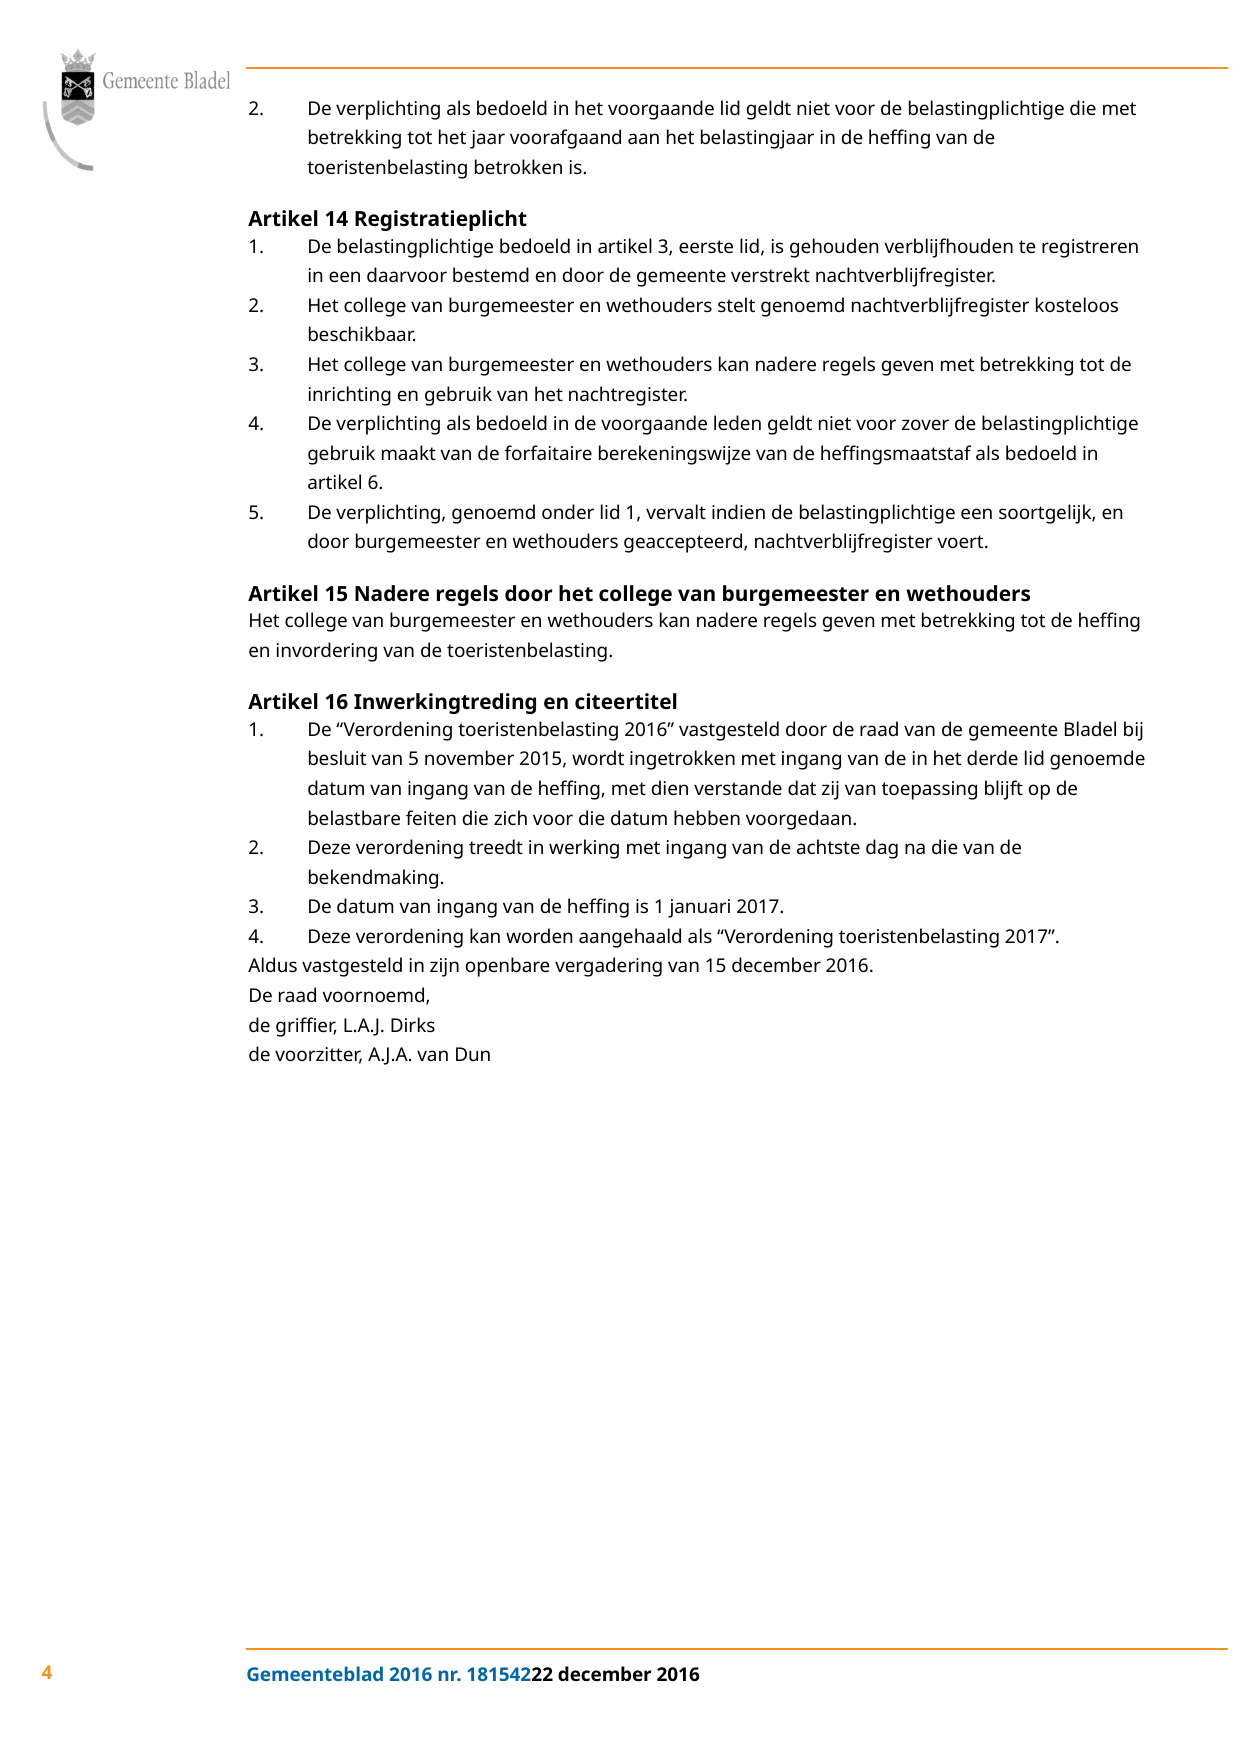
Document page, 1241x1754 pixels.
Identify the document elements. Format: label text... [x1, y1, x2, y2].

text Artikel 15 Nadere regels door het college van burgemeester en wethouders [248, 579, 1152, 607]
list De “Verordening toeristenbelasting 2016” vastgesteld door de raad van de gemeente Bladel bij besluit van 5 november 2015, wordt ingetrokken met ingang van de in het derde lid genoemde datum van ingang van de heffing, met dien verstande dat zij van toepassing blijft op de belastbare feiten die zich voor die datum hebben voorgedaan. [248, 716, 1152, 830]
picture [41, 47, 231, 172]
text Artikel 14 Registratieplicht [248, 204, 1152, 233]
list Het college van burgemeester en wethouders stelt genoemd nachtverblijfregister kosteloos beschikbaar. [248, 292, 1152, 347]
list De verplichting als bedoeld in het voorgaande lid geldt niet voor de belastingplichtige die met betrekking tot het jaar voorafgaand aan het belastingjaar in de heffing van de toeristenbelasting betrokken is. [248, 95, 1152, 180]
text Artikel 16 Inwerkingtreding en citeertitel [248, 687, 1152, 716]
text de griffier, L.A.J. Dirks [248, 1012, 1152, 1037]
text Aldus vastgesteld in zijn openbare vergadering van 15 december 2016. [248, 953, 1152, 978]
list Het college van burgemeester en wethouders kan nadere regels geven met betrekking tot de inrichting en gebruik van het nachtregister. [248, 351, 1152, 406]
text de voorzitter, A.J.A. van Dun [248, 1041, 1152, 1067]
list Deze verordening treedt in werking met ingang van de achtste dag na die van de bekendmaking. [248, 834, 1152, 889]
list De verplichting, genoemd onder lid 1, vervalt indien de belastingplichtige een soortgelijk, en door burgemeester en wethouders geaccepteerd, nachtverblijfregister voert. [248, 499, 1152, 554]
list De belastingplichtige bedoeld in artikel 3, eerste lid, is gehouden verblijfhouden te registreren in een daarvoor bestemd en door de gemeente verstrekt nachtverblijfregister. [248, 233, 1152, 288]
text De raad voornoemd, [248, 982, 1152, 1008]
list De verplichting als bedoeld in de voorgaande leden geldt niet voor zover de belastingplichtige gebruik maakt van de forfaitaire berekeningswijze van de heffingsmaatstaf als bedoeld in artikel 6. [248, 410, 1152, 495]
text Het college van burgemeester en wethouders kan nadere regels geven met betrekking tot de heffing en invordering van de toeristenbelasting. [248, 607, 1152, 663]
list De datum van ingang van de heffing is 1 januari 2017. [248, 893, 1152, 919]
list Deze verordening kan worden aangehaald als “Verordening toeristenbelasting 2017”. [248, 923, 1152, 949]
